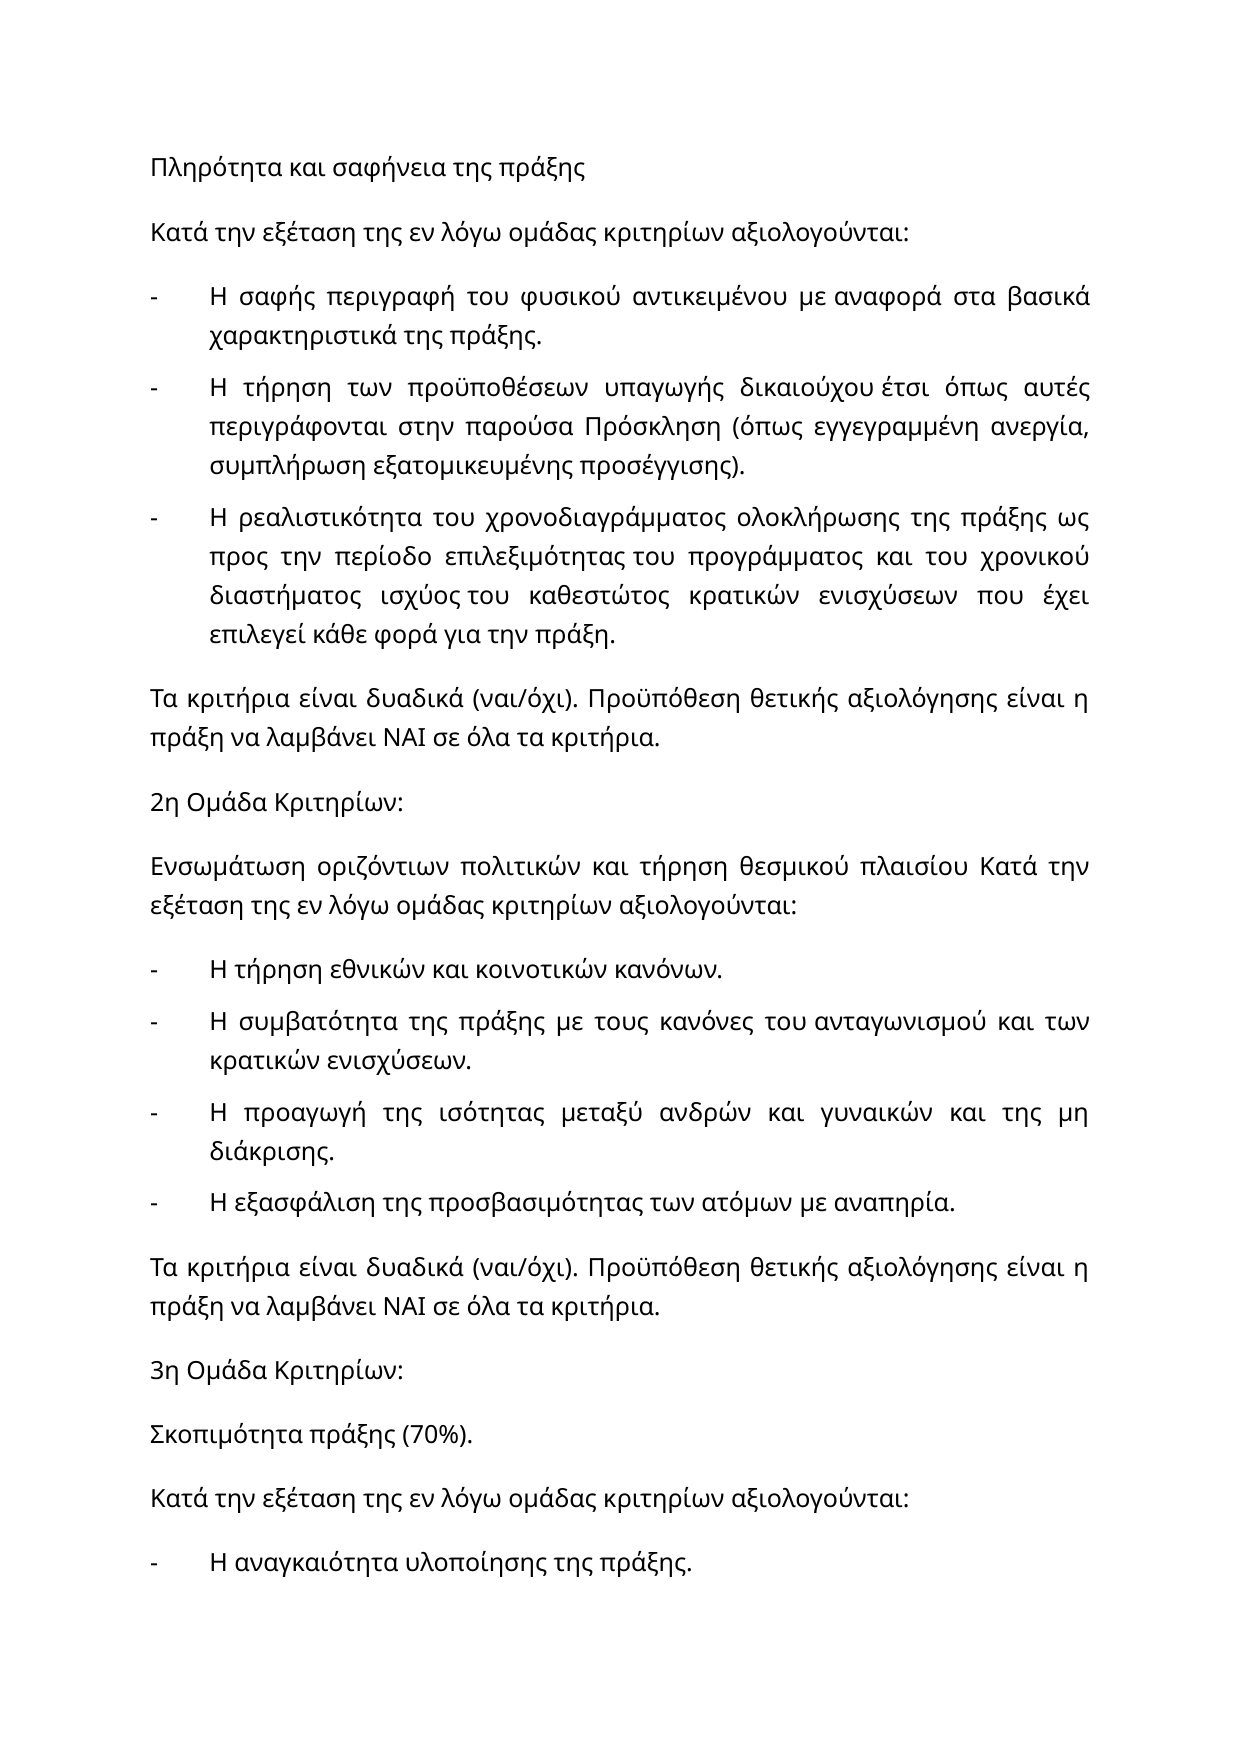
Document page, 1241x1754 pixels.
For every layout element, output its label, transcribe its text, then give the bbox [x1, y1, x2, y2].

text Πληρότητα και σαφήνεια της πράξης [150, 150, 1090, 184]
text Τα κριτήρια είναι δυαδικά (ναι/όχι). Προϋπόθεση θετικής αξιολόγησης είναι η πράξη να λαμβάνει ΝΑΙ σε όλα τα κριτήρια. [150, 681, 1090, 754]
text Κατά την εξέταση της εν λόγω ομάδας κριτηρίων αξιολογούνται: [150, 1481, 1090, 1515]
text Ενσωμάτωση οριζόντιων πολιτικών και τήρηση θεσμικού πλαισίου Κατά την εξέταση της εν λόγω ομάδας κριτηρίων αξιολογούνται: [150, 848, 1090, 922]
list - Η ρεαλιστικότητα του χρονοδιαγράμματος ολοκλήρωσης της πράξης ως προς την περίοδο επιλεξιμότητας του προγράμματος και του χρονικού διαστήματος ισχύος του καθεστώτος κρατικών ενισχύσεων που έχει επιλεγεί κάθε φορά για την πράξη. [150, 499, 1090, 651]
text Τα κριτήρια είναι δυαδικά (ναι/όχι). Προϋπόθεση θετικής αξιολόγησης είναι η πράξη να λαμβάνει ΝΑΙ σε όλα τα κριτήρια. [150, 1249, 1090, 1322]
list - Η αναγκαιότητα υλοποίησης της πράξης. [150, 1545, 1090, 1579]
list - Η τήρηση των προϋποθέσεων υπαγωγής δικαιούχου έτσι όπως αυτές περιγράφονται στην παρούσα Πρόσκληση (όπως εγγεγραμμένη ανεργία, συμπλήρωση εξατομικευμένης προσέγγισης). [150, 369, 1090, 482]
list - Η εξασφάλιση της προσβασιμότητας των ατόμων με αναπηρία. [150, 1185, 1090, 1219]
text 3η Ομάδα Κριτηρίων: [150, 1352, 1090, 1387]
list - Η τήρηση εθνικών και κοινοτικών κανόνων. [150, 952, 1090, 986]
text Σκοπιμότητα πράξης (70%). [150, 1417, 1090, 1451]
text 2η Ομάδα Κριτηρίων: [150, 784, 1090, 818]
list - Η σαφής περιγραφή του φυσικού αντικειμένου με αναφορά στα βασικά χαρακτηριστικά της πράξης. [150, 278, 1090, 352]
list - Η συμβατότητα της πράξης με τους κανόνες του ανταγωνισμού και των κρατικών ενισχύσεων. [150, 1003, 1090, 1077]
list - Η προαγωγή της ισότητας μεταξύ ανδρών και γυναικών και της μη διάκρισης. [150, 1094, 1090, 1167]
text Κατά την εξέταση της εν λόγω ομάδας κριτηρίων αξιολογούνται: [150, 214, 1090, 248]
